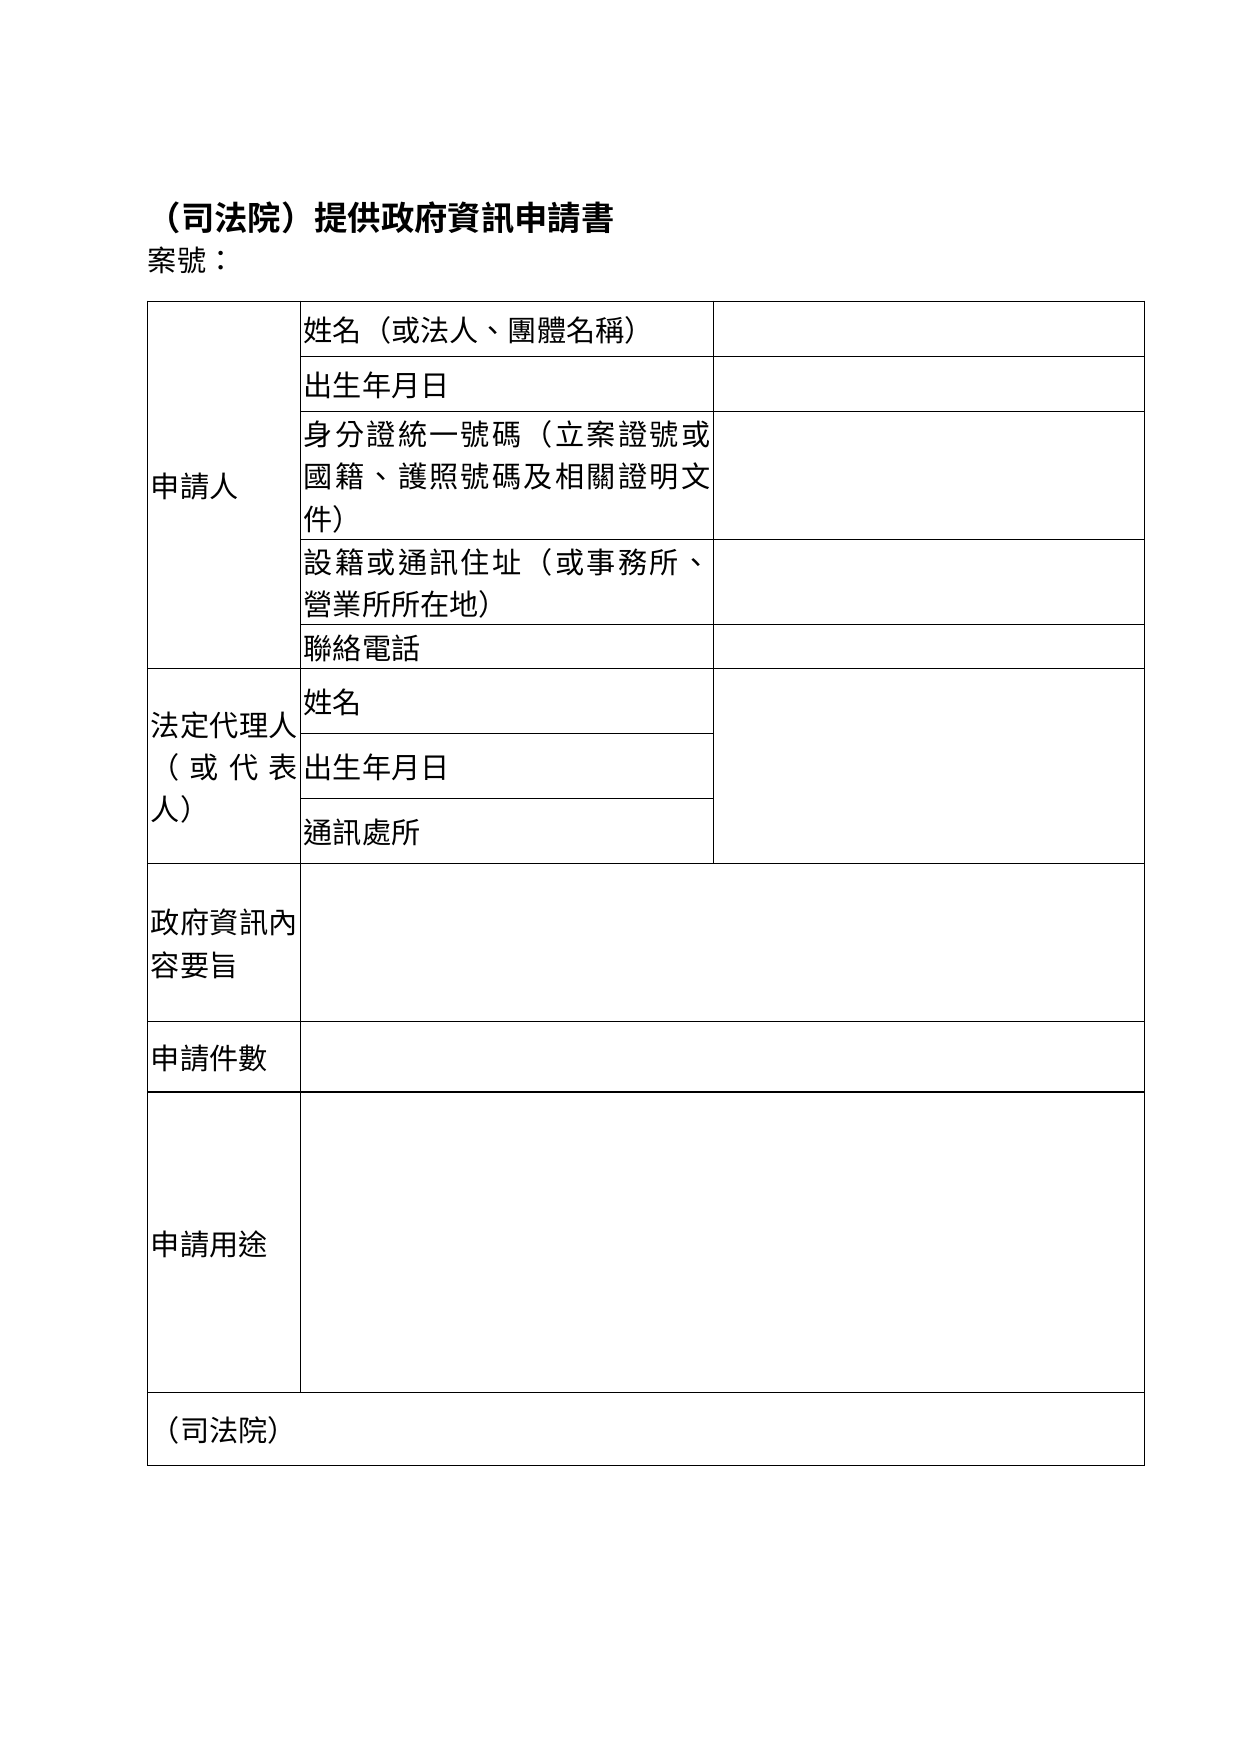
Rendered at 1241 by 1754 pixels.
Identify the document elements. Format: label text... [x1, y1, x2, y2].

table_cell 姓名 [301, 669, 713, 733]
table_cell 出生年月日 [301, 357, 713, 411]
table_cell [301, 1093, 1144, 1392]
table_cell [714, 625, 1144, 667]
text （司法院）提供政府資訊申請書 [148, 175, 1092, 237]
table_cell 設籍或通訊住址（或事務所、營業所所在地） [301, 540, 713, 624]
table_header 申請人 [148, 302, 300, 667]
table_cell 聯絡電話 [301, 625, 713, 667]
table_cell 申請件數 [148, 1022, 300, 1091]
table_cell [714, 540, 1144, 624]
table_cell [714, 412, 1144, 538]
table_cell [301, 864, 1144, 1021]
table_cell 通訊處所 [301, 799, 713, 863]
table_cell 出生年月日 [301, 734, 713, 798]
table_cell （司法院） [148, 1393, 1144, 1465]
table_header [714, 302, 1144, 356]
text 案號： [148, 237, 1092, 279]
table_cell 政府資訊內容要旨 [148, 864, 300, 1021]
table_cell [301, 1022, 1144, 1091]
table_cell [714, 669, 1144, 863]
table_cell 身分證統一號碼（立案證號或國籍、護照號碼及相關證明文件） [301, 412, 713, 538]
table_cell 申請用途 [148, 1093, 300, 1392]
table_cell [714, 357, 1144, 411]
table_header 姓名（或法人、團體名稱） [301, 302, 713, 356]
table_cell 法定代理人（或代表人） [148, 669, 300, 863]
